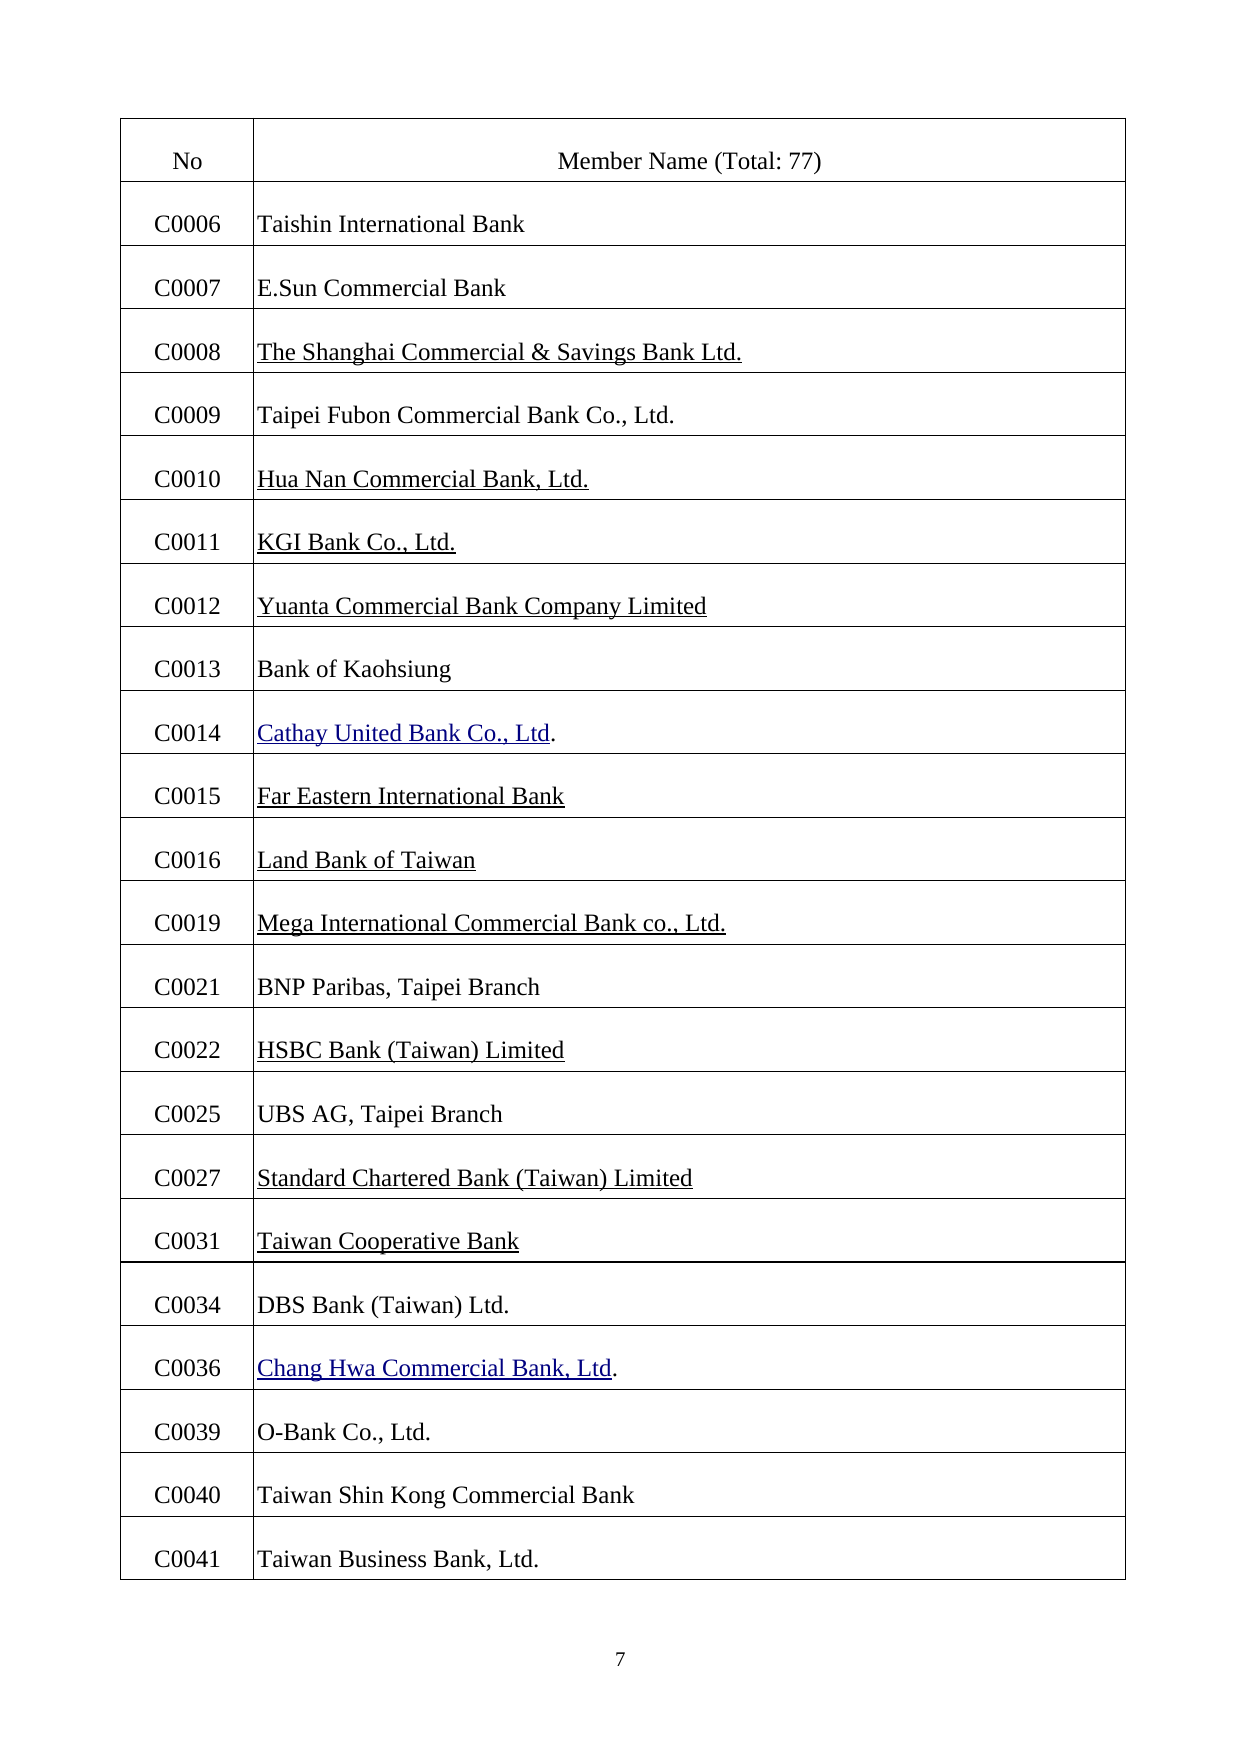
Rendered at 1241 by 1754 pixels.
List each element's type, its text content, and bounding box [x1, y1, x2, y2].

table_cell C0010 [121, 436, 253, 499]
table_cell C0040 [121, 1453, 253, 1516]
table_cell C0022 [121, 1008, 253, 1071]
table_cell BNP Paribas, Taipei Branch [254, 945, 1125, 1007]
table_cell C0041 [121, 1517, 253, 1579]
table_cell Yuanta Commercial Bank Company Limited [254, 564, 1125, 626]
table_cell C0034 [121, 1263, 253, 1325]
table_cell C0039 [121, 1390, 253, 1452]
table_cell Bank of Kaohsiung [254, 627, 1125, 689]
table_cell Cathay United Bank Co., Ltd. [254, 691, 1125, 753]
table_cell C0031 [121, 1199, 253, 1261]
table_cell The Shanghai Commercial & Savings Bank Ltd. [254, 309, 1125, 372]
table_cell C0021 [121, 945, 253, 1007]
table_cell Taiwan Cooperative Bank [254, 1199, 1125, 1261]
table_cell UBS AG, Taipei Branch [254, 1072, 1125, 1134]
table_cell C0008 [121, 309, 253, 372]
table_cell C0007 [121, 246, 253, 308]
table_cell KGI Bank Co., Ltd. [254, 500, 1125, 562]
table_cell Taishin International Bank [254, 182, 1125, 245]
table_cell Standard Chartered Bank (Taiwan) Limited [254, 1135, 1125, 1198]
table_cell DBS Bank (Taiwan) Ltd. [254, 1263, 1125, 1325]
table_cell O-Bank Co., Ltd. [254, 1390, 1125, 1452]
table_cell Far Eastern International Bank [254, 754, 1125, 817]
table_cell C0016 [121, 818, 253, 880]
table_cell C0027 [121, 1135, 253, 1198]
table_cell Hua Nan Commercial Bank, Ltd. [254, 436, 1125, 499]
table_cell Taiwan Business Bank, Ltd. [254, 1517, 1125, 1579]
table_cell C0012 [121, 564, 253, 626]
table_cell Land Bank of Taiwan [254, 818, 1125, 880]
table_cell Chang Hwa Commercial Bank, Ltd. [254, 1326, 1125, 1388]
table_cell Taiwan Shin Kong Commercial Bank [254, 1453, 1125, 1516]
table_cell C0036 [121, 1326, 253, 1388]
table_cell C0014 [121, 691, 253, 753]
table_header No [121, 119, 253, 181]
table_cell E.Sun Commercial Bank [254, 246, 1125, 308]
table_cell C0011 [121, 500, 253, 562]
table_cell HSBC Bank (Taiwan) Limited [254, 1008, 1125, 1071]
table_cell C0006 [121, 182, 253, 245]
table_cell C0009 [121, 373, 253, 435]
table_header Member Name (Total: 77)表單的頂端 [254, 119, 1125, 181]
table_cell Mega International Commercial Bank co., Ltd. [254, 881, 1125, 944]
table_cell C0015 [121, 754, 253, 817]
table_cell C0019 [121, 881, 253, 944]
table_cell C0013 [121, 627, 253, 689]
table_cell C0025 [121, 1072, 253, 1134]
table_cell Taipei Fubon Commercial Bank Co., Ltd. [254, 373, 1125, 435]
